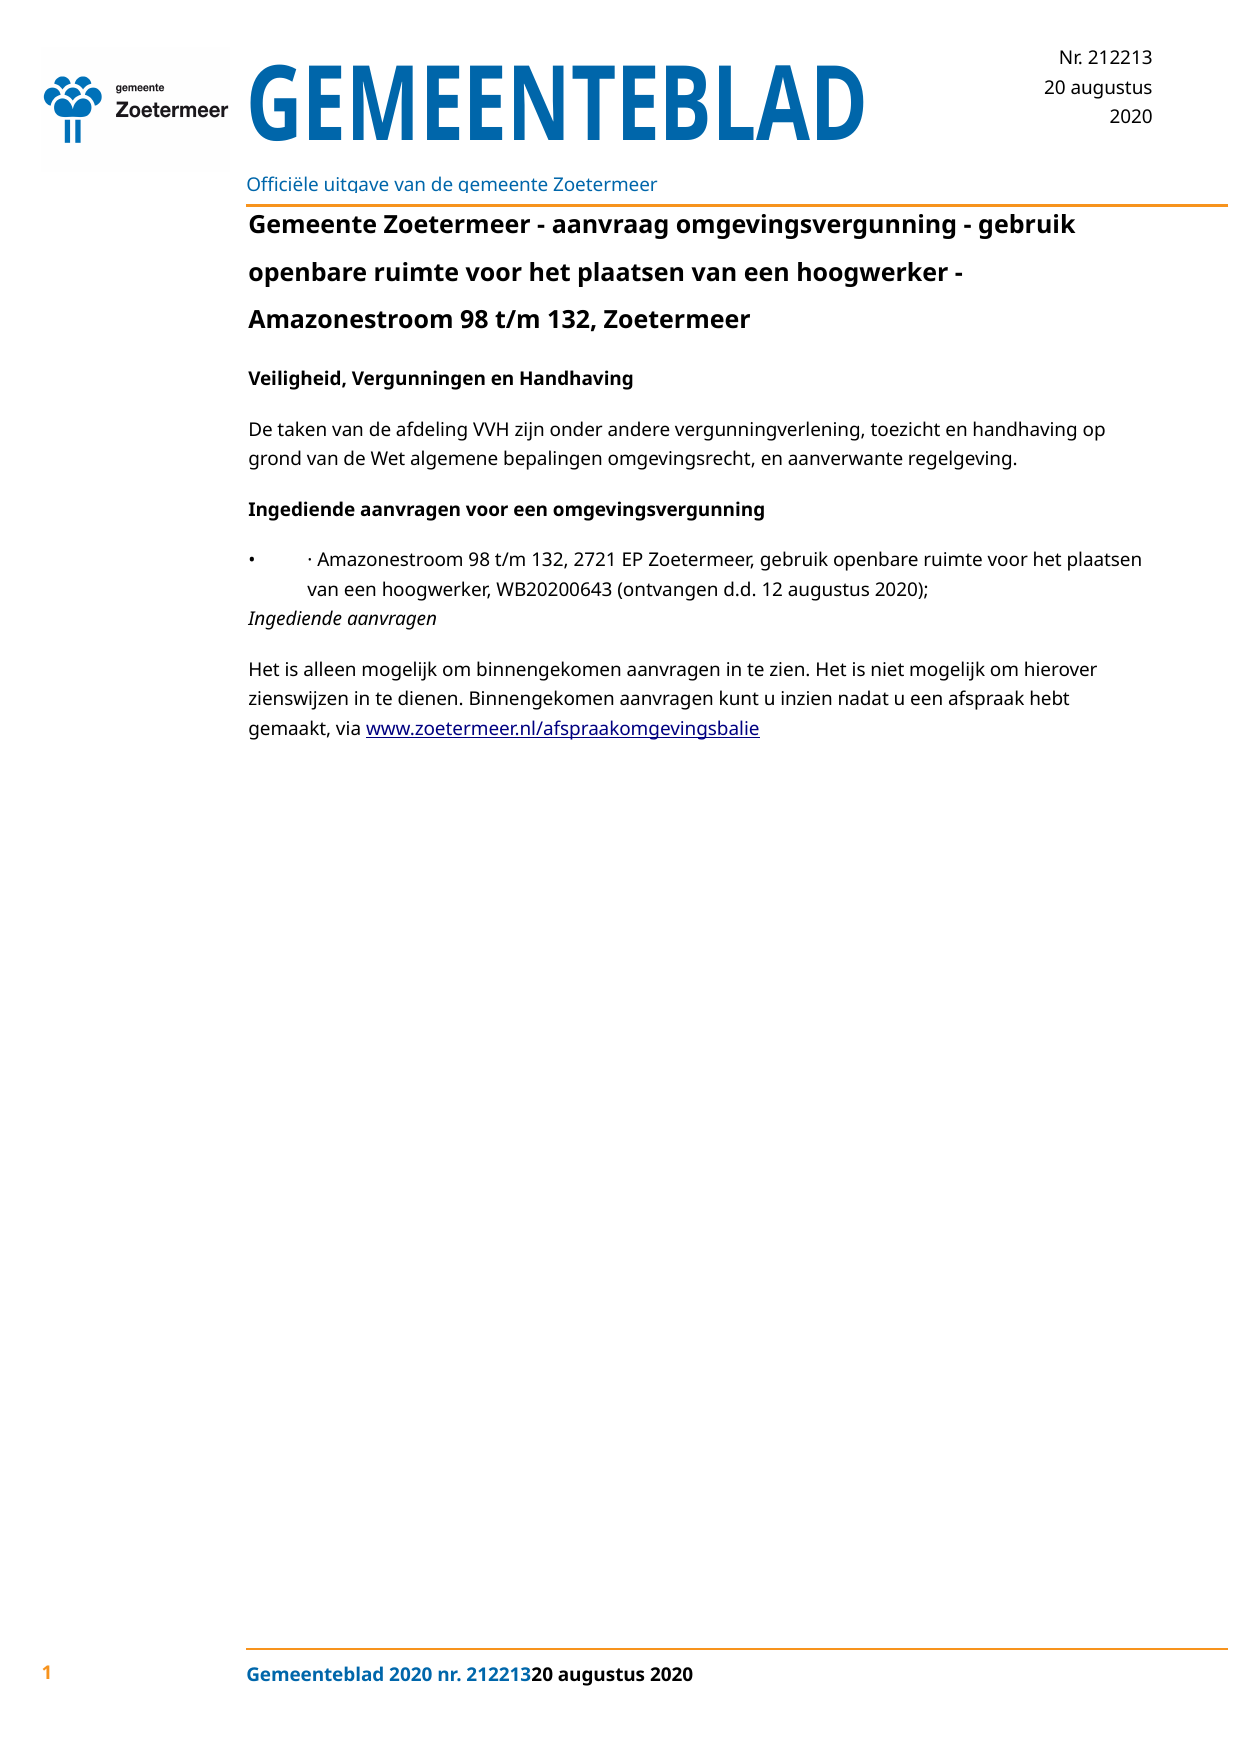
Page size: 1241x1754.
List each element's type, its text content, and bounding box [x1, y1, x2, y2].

text Ingediende aanvragen voor een omgevingsvergunning [248, 496, 1152, 522]
list · Amazonestroom 98 t/m 132, 2721 EP Zoetermeer, gebruik openbare ruimte voor het plaatsen van een hoogwerker, WB20200643 (ontvangen d.d. 12 augustus 2020); [248, 546, 1152, 602]
text Ingediende aanvragen [248, 606, 1152, 631]
text Het is alleen mogelijk om binnengekomen aanvragen in te zien. Het is niet mogelijk om hierover zienswijzen in te dienen. Binnengekomen aanvragen kunt u inzien nadat u een afspraak hebt gemaakt, via www.zoetermeer.nl/afspraakomgevingsbalie [248, 656, 1152, 741]
text Gemeente Zoetermeer - aanvraag omgevingsvergunning - gebruik openbare ruimte voor het plaatsen van een hoogwerker - Amazonestroom 98 t/m 132, Zoetermeer [248, 207, 1152, 336]
text De taken van de afdeling VVH zijn onder andere vergunningverlening, toezicht en handhaving op grond van de Wet algemene bepalingen omgevingsrecht, en aanverwante regelgeving. [248, 416, 1152, 471]
picture [41, 47, 231, 172]
text Veiligheid, Vergunningen en Handhaving [248, 366, 1152, 391]
